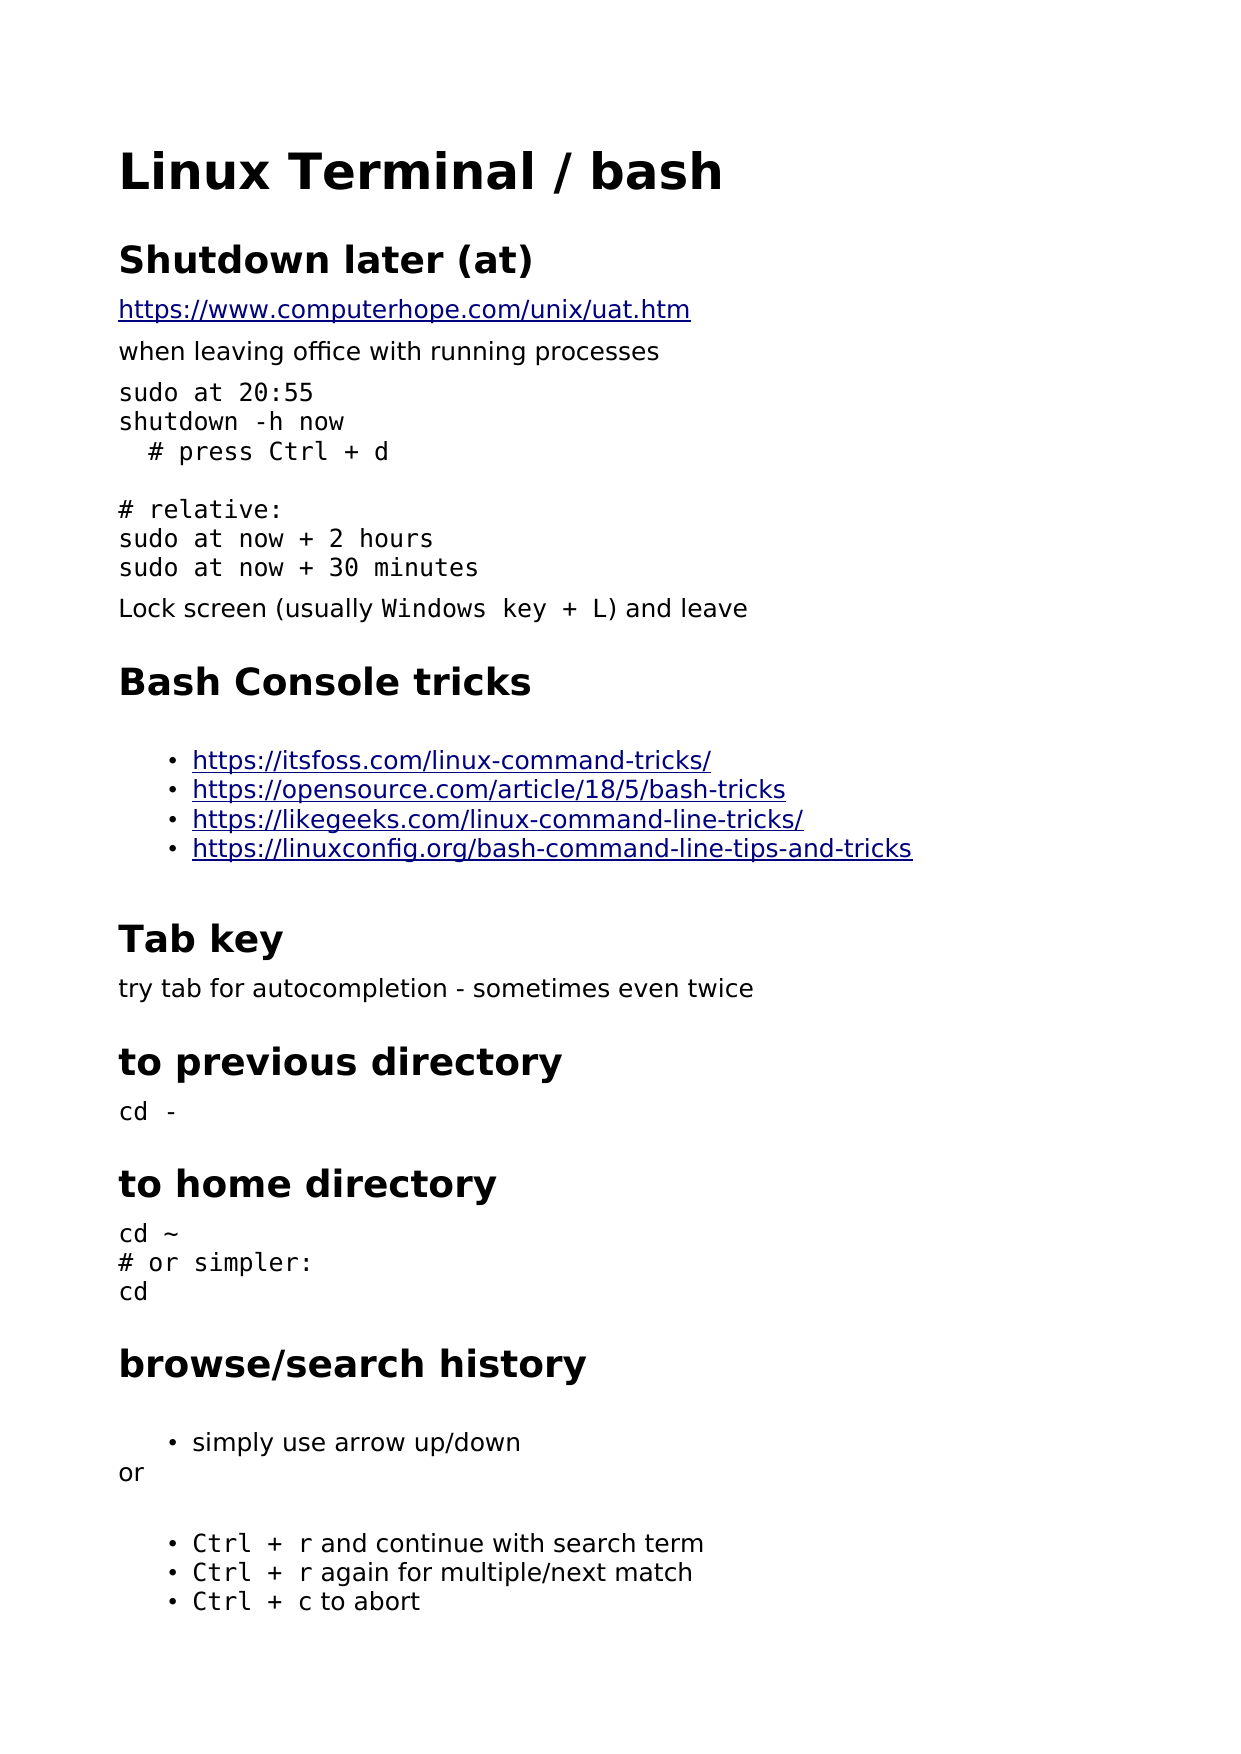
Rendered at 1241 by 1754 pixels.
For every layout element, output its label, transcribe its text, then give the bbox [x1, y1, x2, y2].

subtitle Linux Terminal / bash [118, 143, 1122, 201]
list Ctrl + r and continue with search term [177, 1529, 1122, 1558]
subtitle to home directory [118, 1163, 1122, 1206]
text Lock screen (usually Windows key + L) and leave [118, 594, 1122, 623]
text cd ~ # or simpler: cd [118, 1219, 1122, 1306]
list Ctrl + c to abort [177, 1587, 1122, 1616]
list https://opensource.com/article/18/5/bash-tricks [177, 776, 1122, 805]
subtitle to previous directory [118, 1041, 1122, 1084]
list https://linuxconfig.org/bash-command-line-tips-and-tricks [177, 834, 1122, 863]
text or [118, 1458, 1122, 1487]
subtitle Bash Console tricks [118, 661, 1122, 704]
text cd - [118, 1097, 1122, 1126]
list Ctrl + r again for multiple/next match [177, 1558, 1122, 1587]
subtitle Shutdown later (at) [118, 239, 1122, 282]
list https://likegeeks.com/linux-command-line-tricks/ [177, 805, 1122, 834]
text https://www.computerhope.com/unix/uat.htm [118, 295, 1122, 324]
subtitle browse/search history [118, 1343, 1122, 1387]
subtitle Tab key [118, 918, 1122, 961]
text sudo at 20:55 shutdown -h now # press Ctrl + d # relative: sudo at now + 2 hours sudo at now + 30 minutes [118, 378, 1122, 582]
list simply use arrow up/down [177, 1429, 1122, 1458]
text try tab for autocompletion - sometimes even twice [118, 974, 1122, 1003]
list https://itsfoss.com/linux-command-tricks/ [177, 747, 1122, 776]
text when leaving office with running processes [118, 337, 1122, 366]
